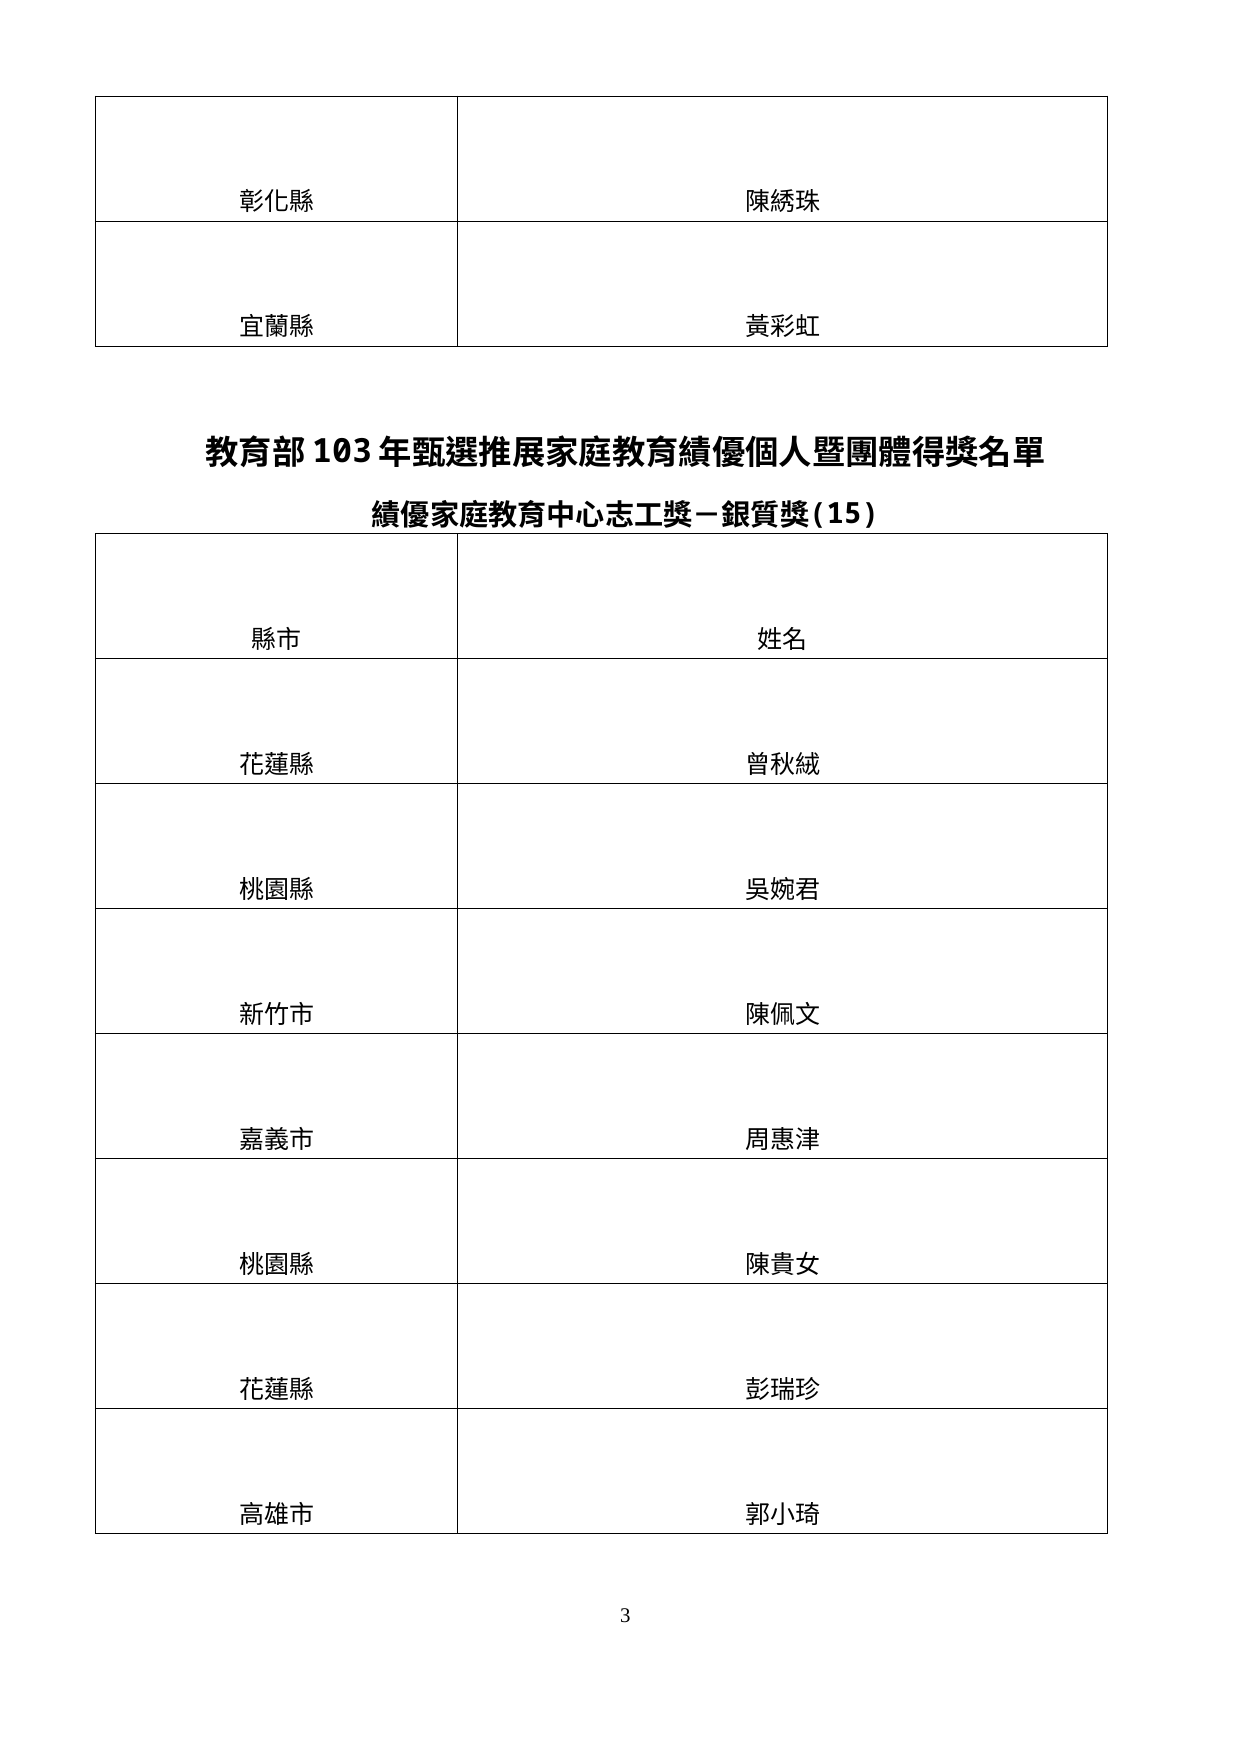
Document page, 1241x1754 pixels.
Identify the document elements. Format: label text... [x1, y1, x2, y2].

table_cell 周惠津 [458, 1034, 1107, 1158]
table_cell 高雄市 [96, 1409, 457, 1533]
table_cell 吳婉君 [458, 784, 1107, 908]
table_cell 花蓮縣 [96, 1284, 457, 1408]
table_cell 花蓮縣 [96, 659, 457, 783]
table_cell 曾秋絨 [458, 659, 1107, 783]
table_cell 黃彩虹 [458, 222, 1107, 346]
table_cell 陳貴女 [458, 1159, 1107, 1283]
table_cell 郭小琦 [458, 1409, 1107, 1533]
table_cell 嘉義市 [96, 1034, 457, 1158]
table_cell 彰化縣 [96, 97, 457, 221]
table_cell 桃園縣 [96, 1159, 457, 1283]
table_cell 新竹市 [96, 909, 457, 1033]
table_header 姓名 [458, 534, 1107, 658]
table_cell 彭瑞珍 [458, 1284, 1107, 1408]
text 績優家庭教育中心志工獎－銀質獎(15) [106, 471, 1144, 533]
table_cell 陳佩文 [458, 909, 1107, 1033]
text 教育部103年甄選推展家庭教育績優個人暨團體得獎名單 [106, 408, 1144, 471]
table_header 縣市 [96, 534, 457, 658]
table_cell 宜蘭縣 [96, 222, 457, 346]
table_cell 桃園縣 [96, 784, 457, 908]
table_cell 陳綉珠 [458, 97, 1107, 221]
